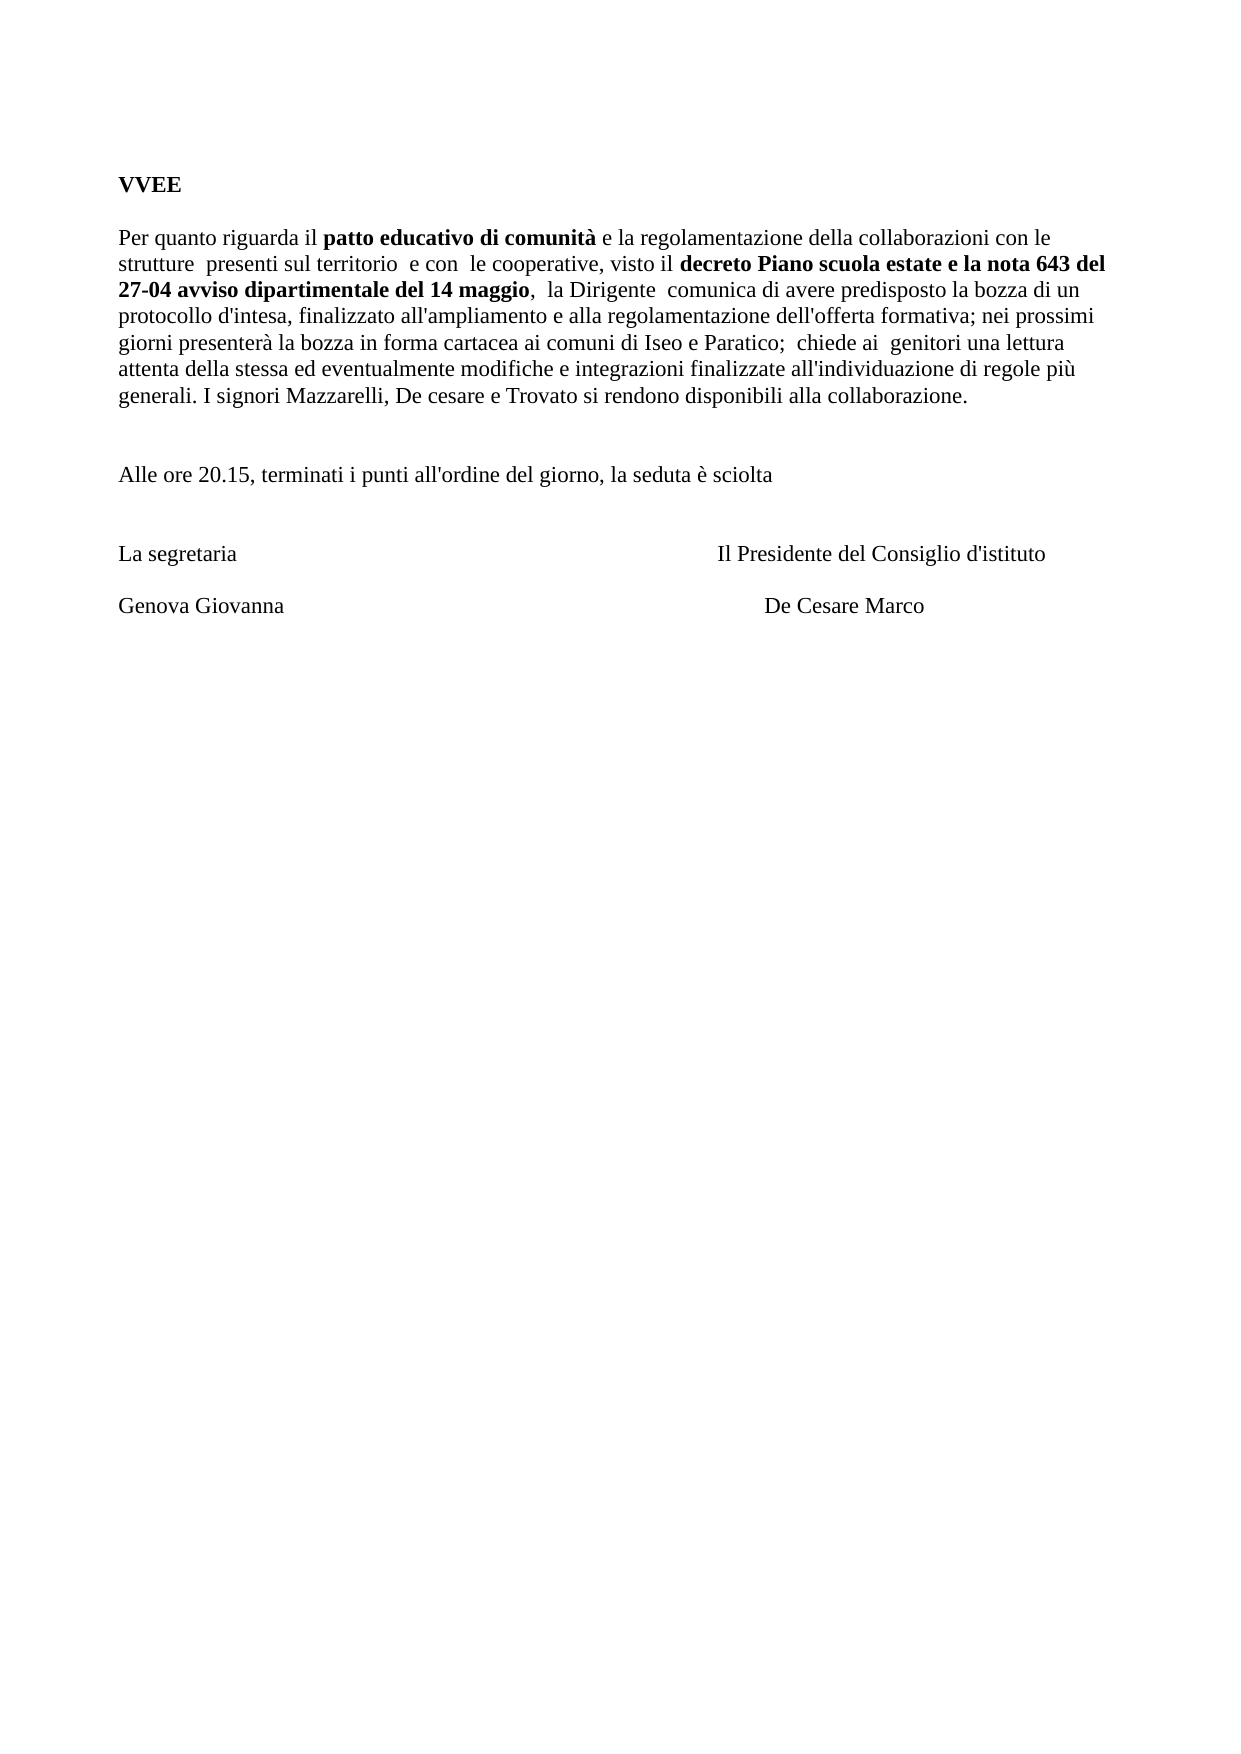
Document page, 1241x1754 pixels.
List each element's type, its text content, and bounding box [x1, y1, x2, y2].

text La segretaria Il Presidente del Consiglio d'istituto [118, 540, 1122, 566]
text Genova Giovanna De Cesare Marco [118, 592, 1122, 619]
text VVEE [118, 171, 1122, 197]
text Per quanto riguarda il patto educativo di comunità e la regolamentazione della collaborazioni con le strutture presenti sul territorio e con le cooperative, visto il decreto Piano scuola estate e la nota 643 del 27-04 avviso dipartimentale del 14 maggio, la Dirigente comunica di avere predisposto la bozza di un protocollo d'intesa, finalizzato all'ampliamento e alla regolamentazione dell'offerta formativa; nei prossimi giorni presenterà la bozza in forma cartacea ai comuni di Iseo e Paratico; chiede ai genitori una lettura attenta della stessa ed eventualmente modifiche e integrazioni finalizzate all'individuazione di regole più generali. I signori Mazzarelli, De cesare e Trovato si rendono disponibili alla collaborazione. [118, 223, 1122, 408]
text Alle ore 20.15, terminati i punti all'ordine del giorno, la seduta è sciolta [118, 461, 1122, 487]
